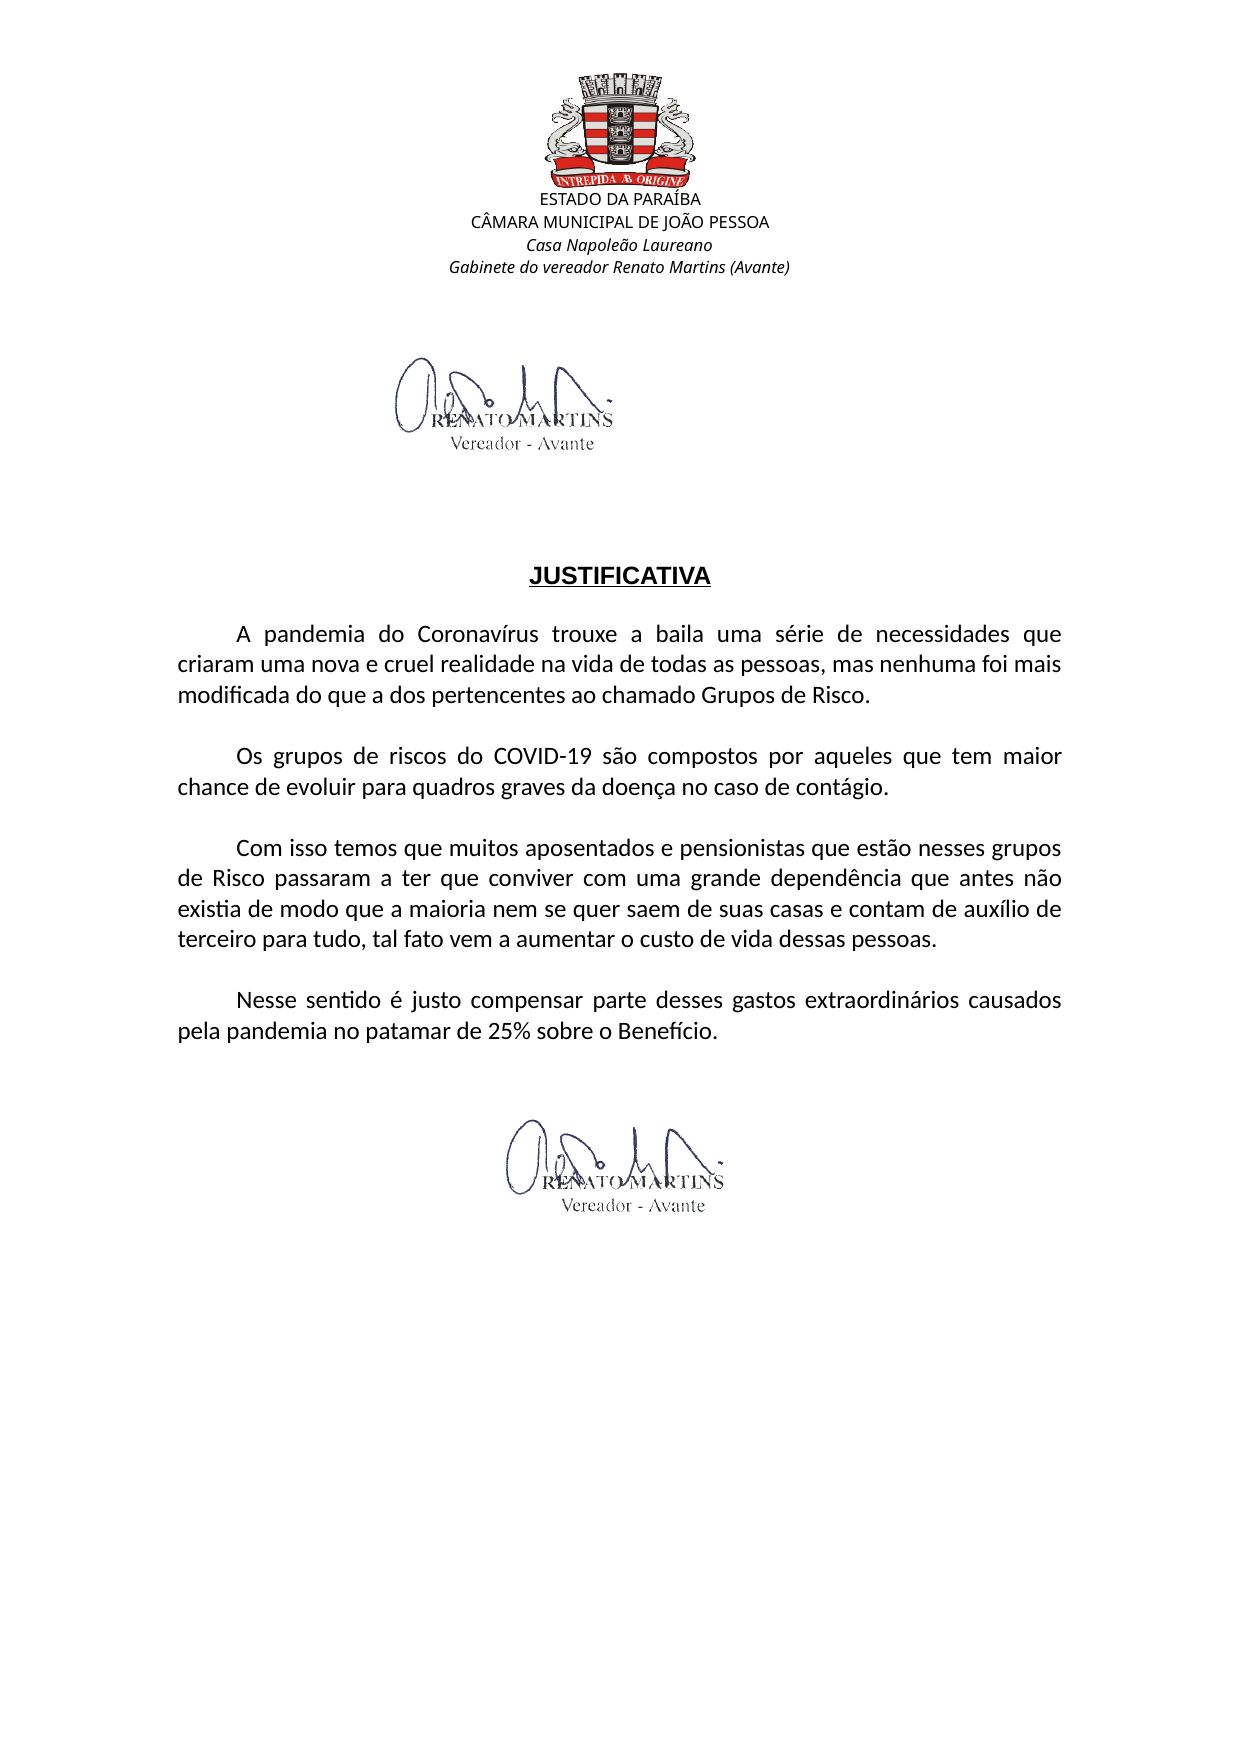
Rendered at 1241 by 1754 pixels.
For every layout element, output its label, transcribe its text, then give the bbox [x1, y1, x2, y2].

text JUSTIFICATIVA [177, 561, 1063, 589]
text Os grupos de riscos do COVID-19 são compostos por aqueles que tem maior chance de evoluir para quadros graves da doença no caso de contágio. [177, 740, 1063, 801]
text Com isso temos que muitos aposentados e pensionistas que estão nesses grupos de Risco passaram a ter que conviver com uma grande dependência que antes não existia de modo que a maioria nem se quer saem de suas casas e contam de auxílio de terceiro para tudo, tal fato vem a aumentar o custo de vida dessas pessoas. [177, 832, 1063, 954]
text Nesse sentido é justo compensar parte desses gastos extraordinários causados pela pandemia no patamar de 25% sobre o Benefício. [177, 984, 1063, 1045]
text A pandemia do Coronavírus trouxe a baila uma série de necessidades que criaram uma nova e cruel realidade na vida de todas as pessoas, mas nenhuma foi mais modificada do que a dos pertencentes ao chamado Grupos de Risco. [177, 618, 1063, 710]
